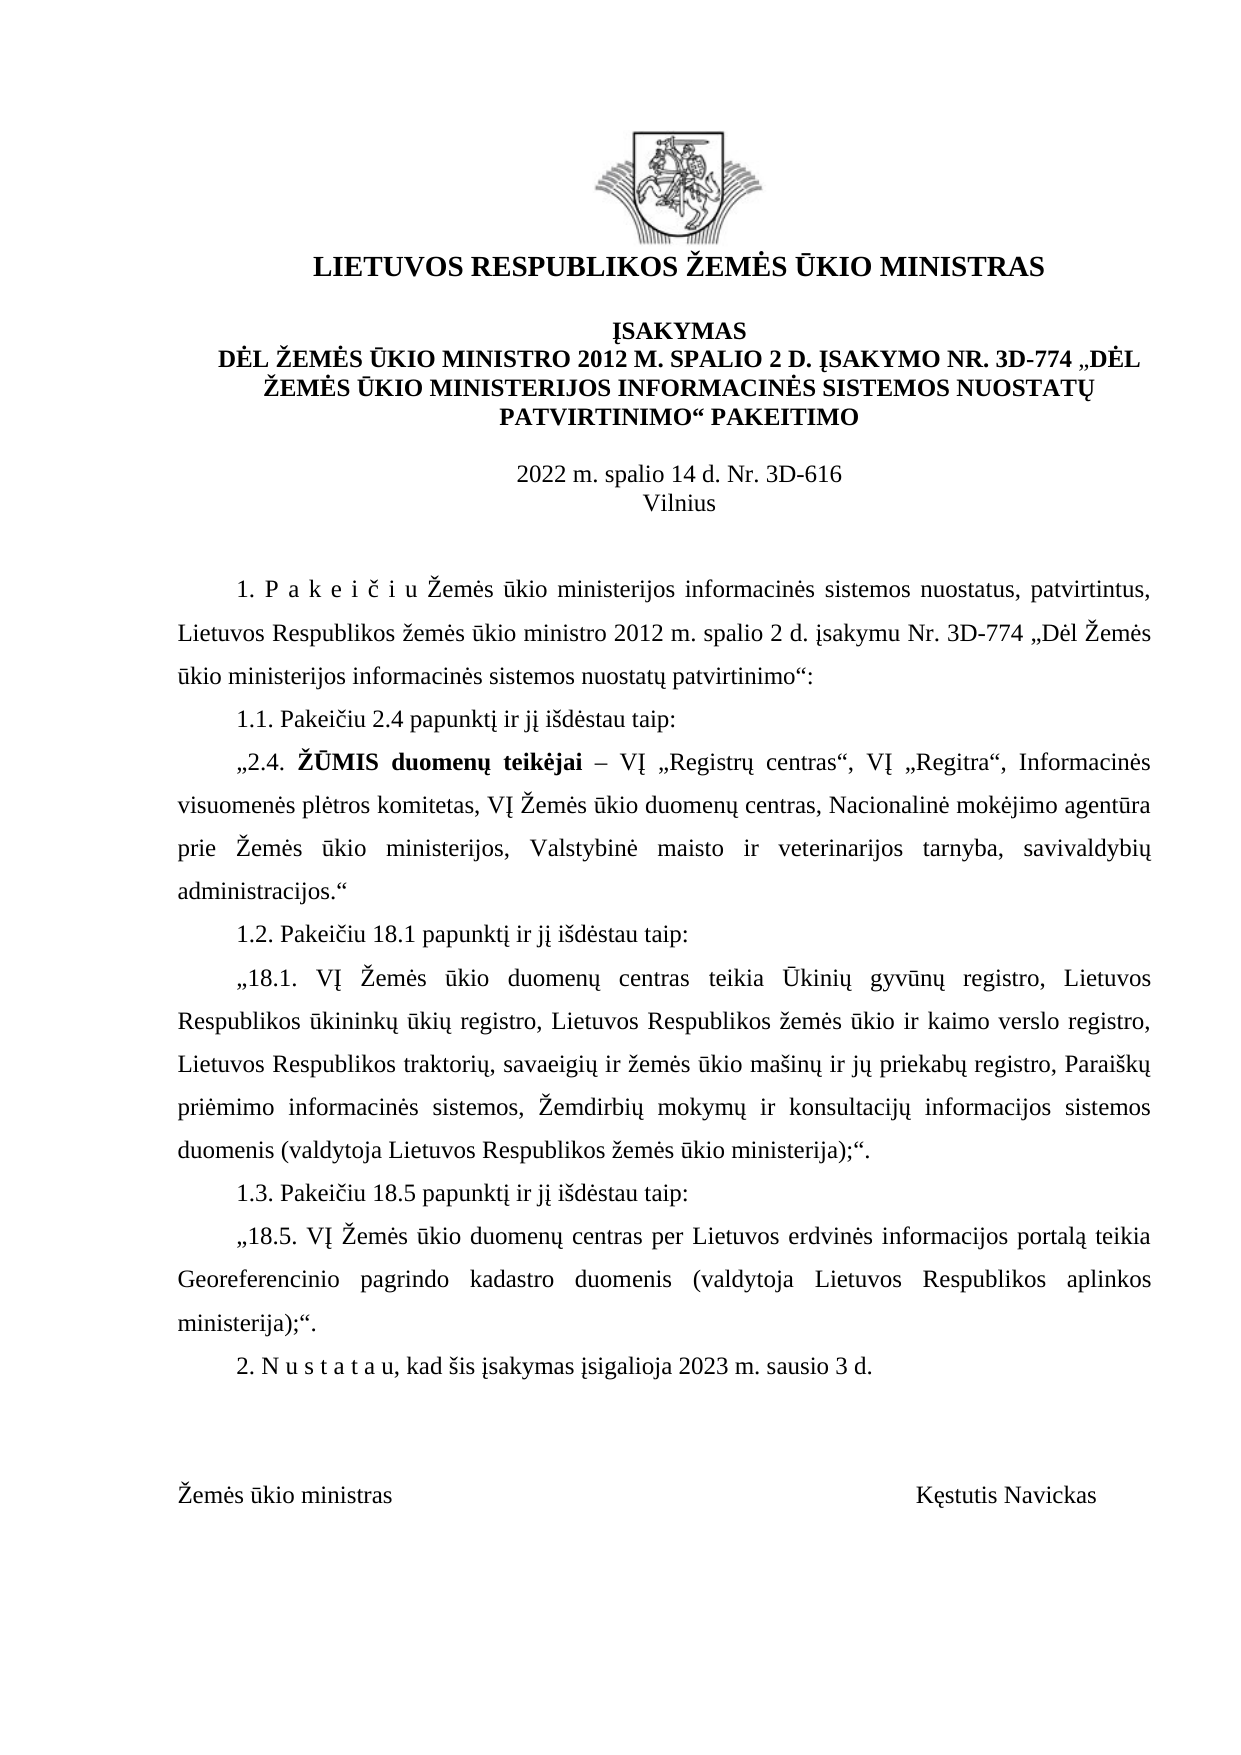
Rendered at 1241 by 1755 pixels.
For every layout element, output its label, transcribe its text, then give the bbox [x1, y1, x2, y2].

text „2.4. ŽŪMIS duomenų teikėjai – VĮ „Registrų centras“, VĮ „Regitra“, Informacinės visuomenės plėtros komitetas, VĮ Žemės ūkio duomenų centras, Nacionalinė mokėjimo agentūra prie Žemės ūkio ministerijos, Valstybinė maisto ir veterinarijos tarnyba, savivaldybių administracijos.“ [177, 747, 1152, 905]
text LIETUVOS RESPUBLIKOS ŽEMĖS ŪKIO MINISTRAS [177, 249, 1181, 282]
text Vilnius [177, 488, 1181, 517]
text 2. N u s t a t a u, kad šis įsakymas įsigalioja 2023 m. sausio 3 d. [177, 1351, 1152, 1379]
text 1.2. Pakeičiu 18.1 papunktį ir jį išdėstau taip: [177, 919, 1152, 948]
text DĖL ŽEMĖS ŪKIO MINISTRO 2012 M. SPALIO 2 D. ĮSAKYMO NR. 3D-774 „DĖL ŽEMĖS ŪKIO MINISTERIJOS INFORMACINĖS SISTEMOS NUOSTATŲ PATVIRTINIMO“ PAKEITIMO [177, 344, 1181, 431]
text 1.3. Pakeičiu 18.5 papunktį ir jį išdėstau taip: [177, 1178, 1152, 1207]
text 2022 m. spalio 14 d. Nr. 3D-616 [177, 459, 1181, 488]
text ĮSAKYMAS [177, 316, 1181, 344]
text „18.1. VĮ Žemės ūkio duomenų centras teikia Ūkinių gyvūnų registro, Lietuvos Respublikos ūkininkų ūkių registro, Lietuvos Respublikos žemės ūkio ir kaimo verslo registro, Lietuvos Respublikos traktorių, savaeigių ir žemės ūkio mašinų ir jų priekabų registro, Paraiškų priėmimo informacinės sistemos, Žemdirbių mokymų ir konsultacijų informacijos sistemos duomenis (valdytoja Lietuvos Respublikos žemės ūkio ministerija);“. [177, 963, 1152, 1164]
text 1.1. Pakeičiu 2.4 papunktį ir jį išdėstau taip: [177, 704, 1152, 733]
text Žemės ūkio ministras Kęstutis Navickas [177, 1480, 1181, 1509]
text 1. P a k e i č i u Žemės ūkio ministerijos informacinės sistemos nuostatus, patvirtintus, Lietuvos Respublikos žemės ūkio ministro 2012 m. spalio 2 d. įsakymu Nr. 3D-774 „Dėl Žemės ūkio ministerijos informacinės sistemos nuostatų patvirtinimo“: [177, 574, 1152, 689]
text „18.5. VĮ Žemės ūkio duomenų centras per Lietuvos erdvinės informacijos portalą teikia Georeferencinio pagrindo kadastro duomenis (valdytoja Lietuvos Respublikos aplinkos ministerija);“. [177, 1221, 1152, 1336]
